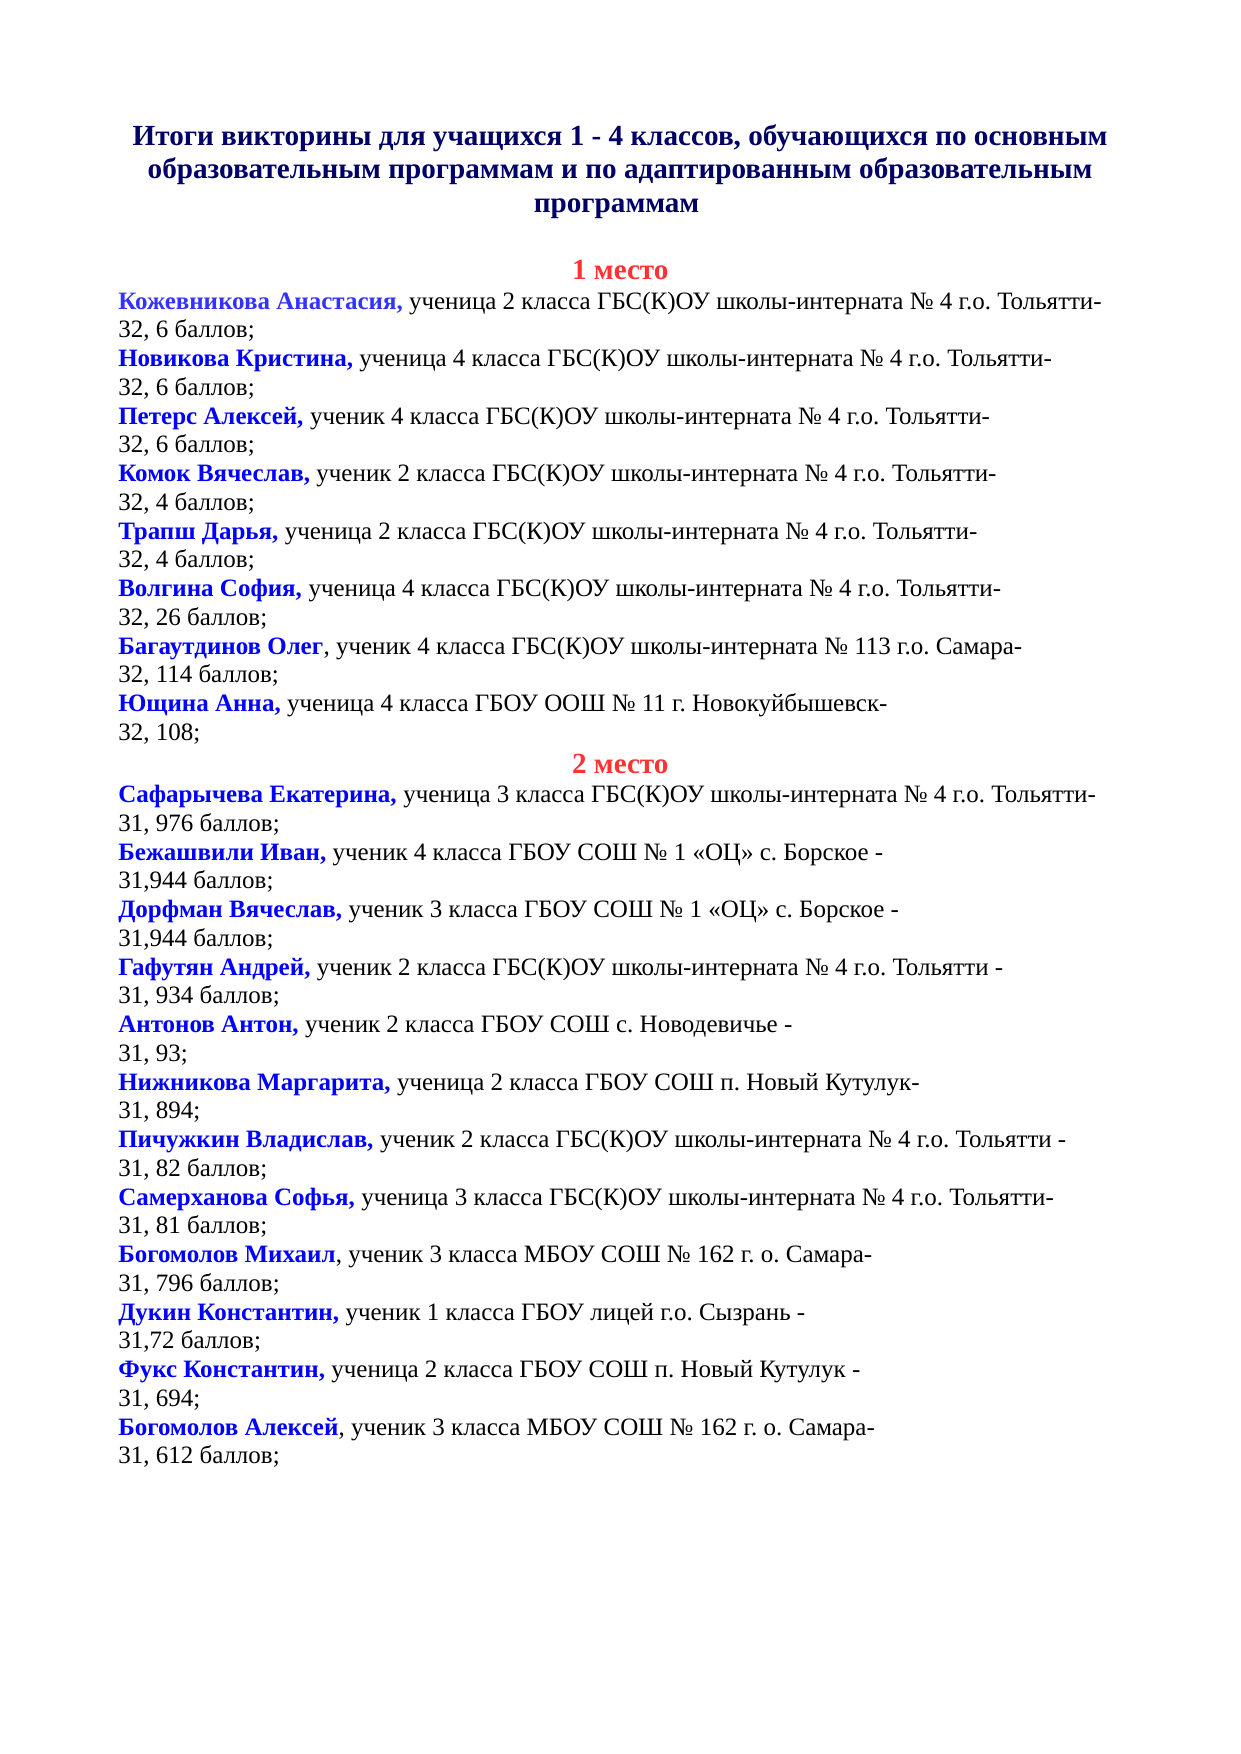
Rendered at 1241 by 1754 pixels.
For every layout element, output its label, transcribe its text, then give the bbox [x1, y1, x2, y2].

text Гафутян Андрей, ученик 2 класса ГБС(К)ОУ школы-интерната № 4 г.о. Тольятти - [118, 952, 1122, 981]
text Богомолов Алексей, ученик 3 класса МБОУ СОШ № 162 г. о. Самара- [118, 1412, 1122, 1441]
text 32, 4 баллов; [118, 544, 1122, 573]
text Трапш Дарья, ученица 2 класса ГБС(К)ОУ школы-интерната № 4 г.о. Тольятти- [118, 516, 1122, 544]
text 31, 894; [118, 1096, 1122, 1124]
text Новикова Кристина, ученица 4 класса ГБС(К)ОУ школы-интерната № 4 г.о. Тольятти- [118, 343, 1122, 372]
text Пичужкин Владислав, ученик 2 класса ГБС(К)ОУ школы-интерната № 4 г.о. Тольятти - [118, 1124, 1122, 1153]
text 31, 976 баллов; [118, 808, 1122, 837]
text Дукин Константин, ученик 1 класса ГБОУ лицей г.о. Сызрань - [118, 1297, 1122, 1326]
text 32, 114 баллов; [118, 659, 1122, 688]
text 32, 26 баллов; [118, 602, 1122, 631]
text Антонов Антон, ученик 2 класса ГБОУ СОШ с. Новодевичье - [118, 1009, 1122, 1038]
text Богомолов Михаил, ученик 3 класса МБОУ СОШ № 162 г. о. Самара- [118, 1239, 1122, 1268]
text Самерханова Софья, ученица 3 класса ГБС(К)ОУ школы-интерната № 4 г.о. Тольятти- [118, 1182, 1122, 1211]
text 1 место [118, 252, 1122, 286]
text 31, 934 баллов; [118, 981, 1122, 1009]
text Дорфман Вячеслав, ученик 3 класса ГБОУ СОШ № 1 «ОЦ» с. Борское - [118, 894, 1122, 923]
text 32, 6 баллов; [118, 314, 1122, 343]
text Багаутдинов Олег, ученик 4 класса ГБС(К)ОУ школы-интерната № 113 г.о. Самара- [118, 631, 1122, 659]
text Кожевникова Анастасия, ученица 2 класса ГБС(К)ОУ школы-интерната № 4 г.о. Тольятти- [118, 286, 1122, 314]
text 31, 612 баллов; [118, 1441, 1122, 1469]
text Комок Вячеслав, ученик 2 класса ГБС(К)ОУ школы-интерната № 4 г.о. Тольятти- [118, 458, 1122, 487]
text Петерс Алексей, ученик 4 класса ГБС(К)ОУ школы-интерната № 4 г.о. Тольятти- [118, 401, 1122, 429]
text 31, 82 баллов; [118, 1153, 1122, 1182]
text Волгина София, ученица 4 класса ГБС(К)ОУ школы-интерната № 4 г.о. Тольятти- [118, 573, 1122, 602]
text 32, 4 баллов; [118, 487, 1122, 516]
text Итоги викторины для учащихся 1 - 4 классов, обучающихся по основным образовательным программам и по адаптированным образовательным программам [118, 118, 1122, 219]
text Нижникова Маргарита, ученица 2 класса ГБОУ СОШ п. Новый Кутулук- [118, 1067, 1122, 1096]
text Бежашвили Иван, ученик 4 класса ГБОУ СОШ № 1 «ОЦ» с. Борское - [118, 837, 1122, 866]
text 31, 694; [118, 1383, 1122, 1412]
text Фукс Константин, ученица 2 класса ГБОУ СОШ п. Новый Кутулук - [118, 1354, 1122, 1383]
text 31, 796 баллов; [118, 1268, 1122, 1297]
text 31,944 баллов; [118, 866, 1122, 894]
text 32, 108; [118, 717, 1122, 746]
text Ющина Анна, ученица 4 класса ГБОУ ООШ № 11 г. Новокуйбышевск- [118, 688, 1122, 717]
text 32, 6 баллов; [118, 429, 1122, 458]
text Сафарычева Екатерина, ученица 3 класса ГБС(К)ОУ школы-интерната № 4 г.о. Тольятти- [118, 779, 1122, 808]
text 2 место [118, 746, 1122, 779]
text 31,944 баллов; [118, 923, 1122, 952]
text 32, 6 баллов; [118, 372, 1122, 401]
text 31,72 баллов; [118, 1326, 1122, 1354]
text 31, 81 баллов; [118, 1211, 1122, 1239]
text 31, 93; [118, 1038, 1122, 1067]
